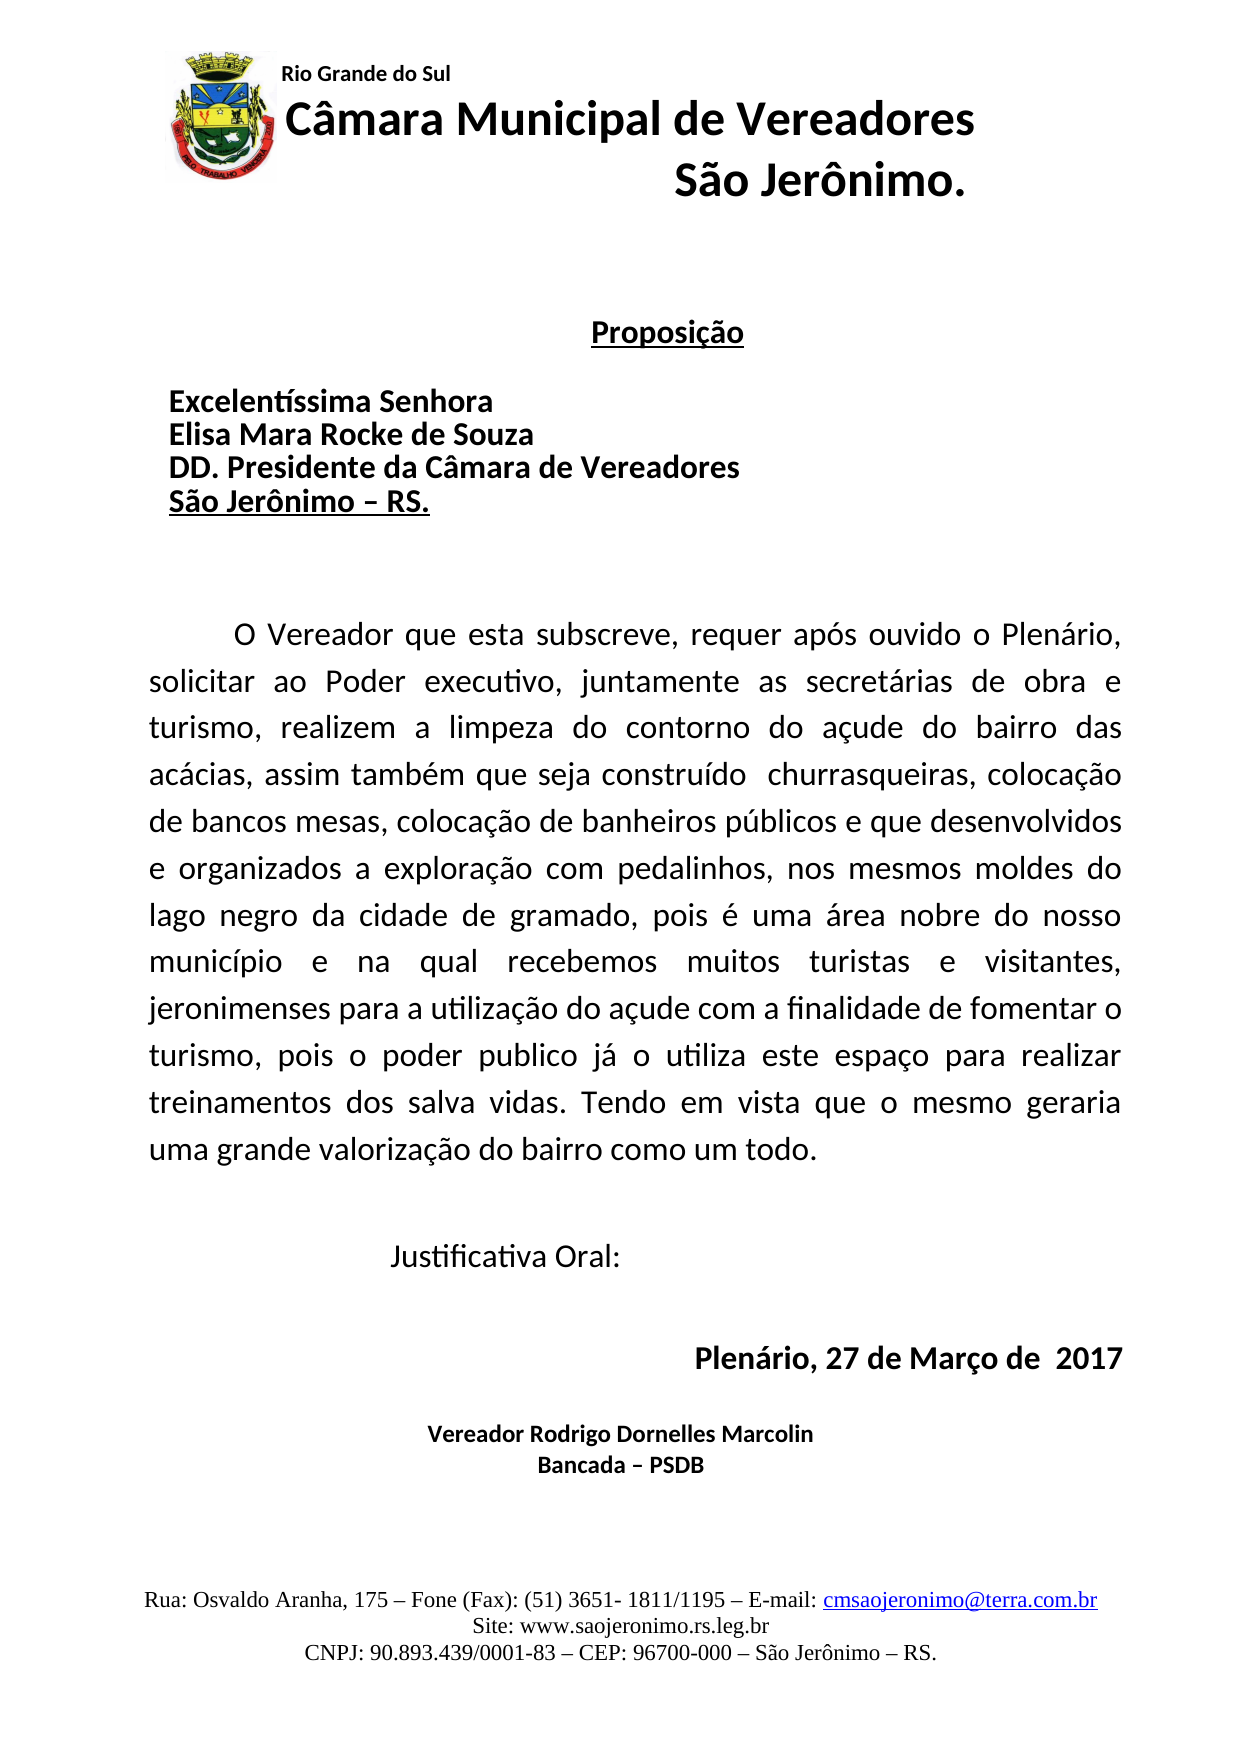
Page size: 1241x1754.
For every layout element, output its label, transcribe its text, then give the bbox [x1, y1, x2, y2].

text Vereador Rodrigo Dornelles Marcolin [75, 1418, 1166, 1449]
text Bancada – PSDB [75, 1449, 1166, 1479]
text O Vereador que esta subscreve, requer após ouvido o Plenário, solicitar ao Poder executivo, juntamente as secretárias de obra e turismo, realizem a limpeza do contorno do açude do bairro das acácias, assim também que seja construído churrasqueiras, colocação de bancos mesas, colocação de banheiros públicos e que desenvolvidos e organizados a exploração com pedalinhos, nos mesmos moldes do lago negro da cidade de gramado, pois é uma área nobre do nosso município e na qual recebemos muitos turistas e visitantes, jeronimenses para a utilização do açude com a finalidade de fomentar o turismo, pois o poder publico já o utiliza este espaço para realizar treinamentos dos salva vidas. Tendo em vista que o mesmo geraria uma grande valorização do bairro como um todo. [149, 613, 1123, 1168]
text Excelentíssima Senhora [169, 385, 1110, 419]
text São Jerônimo – RS. [169, 485, 1110, 519]
text DD. Presidente da Câmara de Vereadores [169, 452, 1110, 485]
text Justificativa Oral: [169, 1235, 1144, 1276]
text Elisa Mara Rocke de Souza [169, 419, 1110, 452]
text Plenário, 27 de Março de 2017 [169, 1337, 1123, 1378]
subtitle Proposição [225, 311, 1110, 352]
